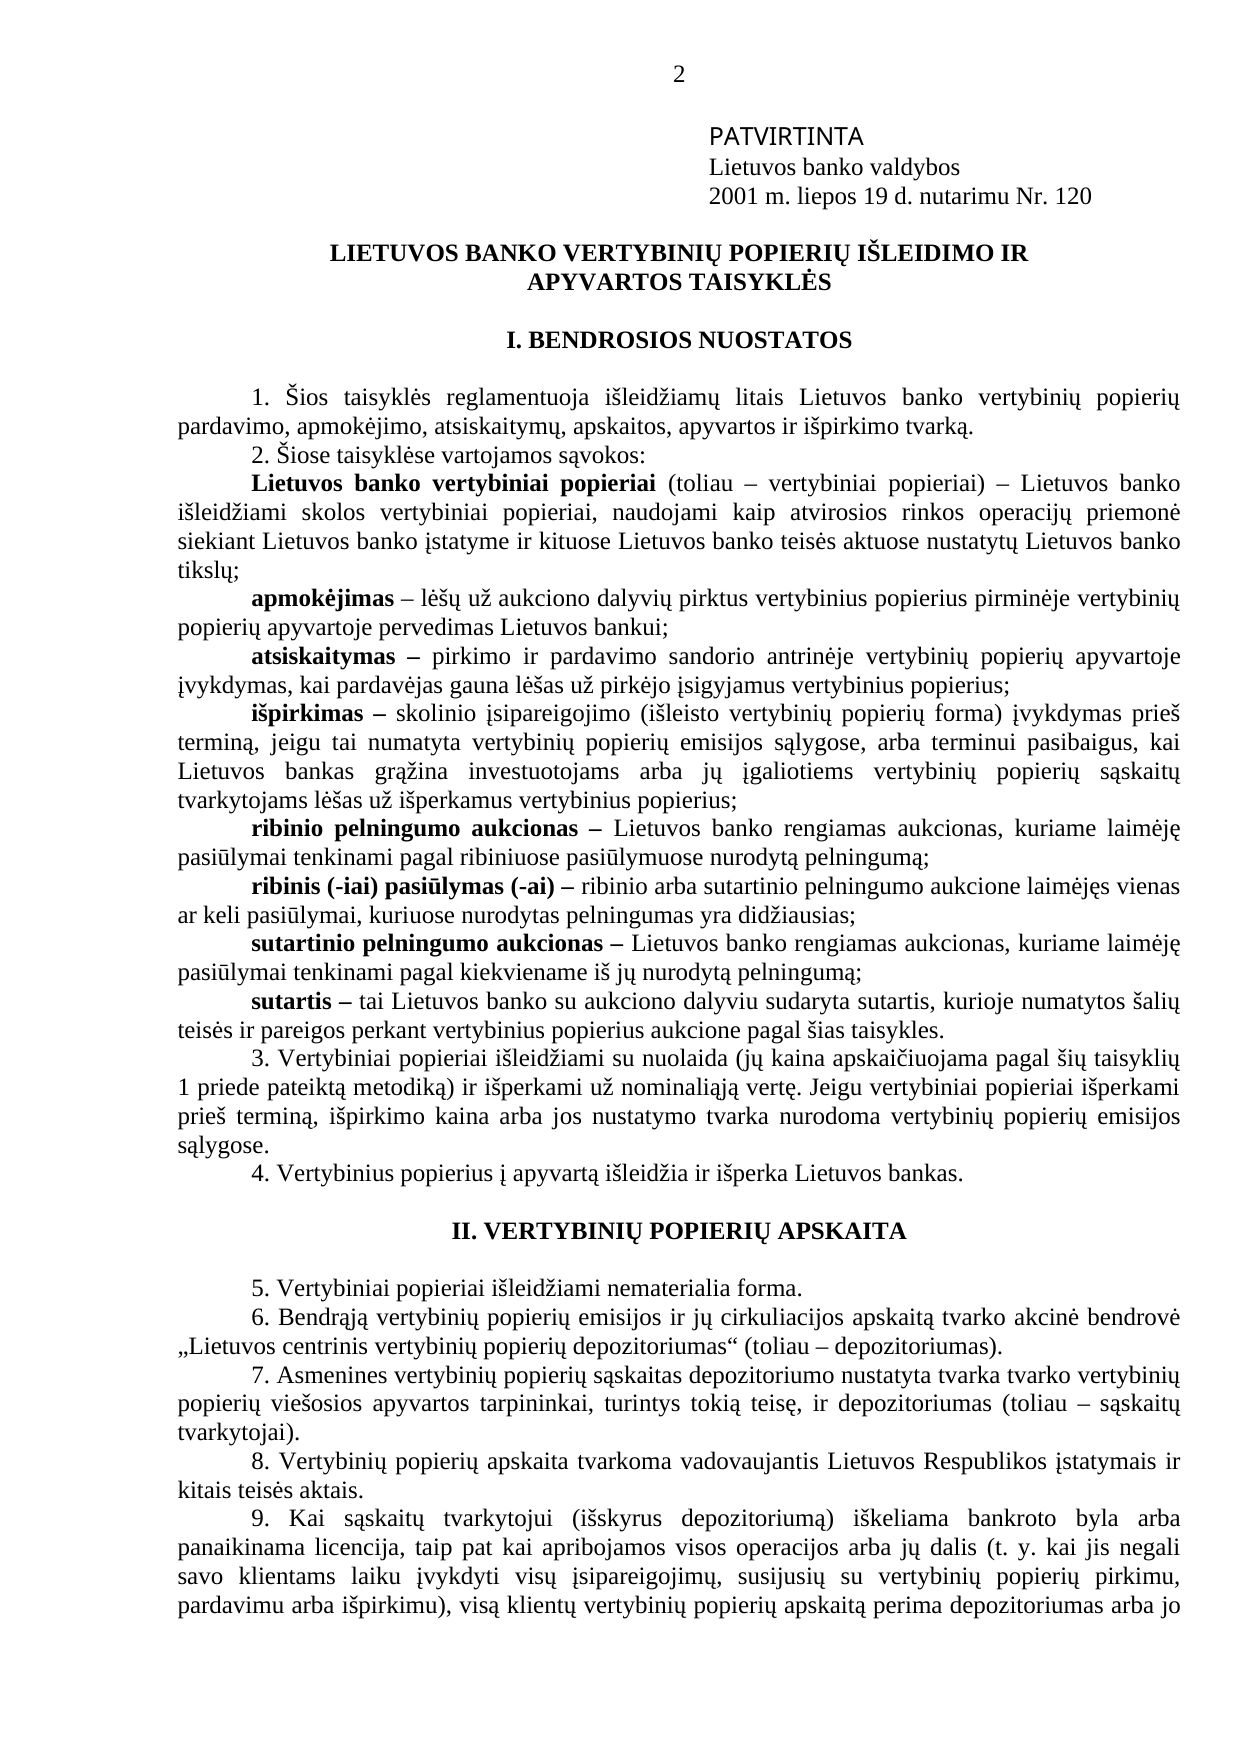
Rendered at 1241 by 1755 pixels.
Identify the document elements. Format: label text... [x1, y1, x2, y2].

text atsiskaitymas – pirkimo ir pardavimo sandorio antrinėje vertybinių popierių apyvartoje įvykdymas, kai pardavėjas gauna lėšas už pirkėjo įsigyjamus vertybinius popierius; [177, 641, 1181, 698]
text 6. Bendrąją vertybinių popierių emisijos ir jų cirkuliacijos apskaitą tvarko akcinė bendrovė „Lietuvos centrinis vertybinių popierių depozitoriumas“ (toliau – depozitoriumas). [177, 1302, 1181, 1360]
text 3. Vertybiniai popieriai išleidžiami su nuolaida (jų kaina apskaičiuojama pagal šių taisyklių 1 priede pateiktą metodiką) ir išperkami už nominaliąją vertę. Jeigu vertybiniai popieriai išperkami prieš terminą, išpirkimo kaina arba jos nustatymo tvarka nurodoma vertybinių popierių emisijos sąlygose. [177, 1043, 1181, 1158]
text 1. Šios taisyklės reglamentuoja išleidžiamų litais Lietuvos banko vertybinių popierių pardavimo, apmokėjimo, atsiskaitymų, apskaitos, apyvartos ir išpirkimo tvarką. [177, 382, 1181, 440]
text Lietuvos banko valdybos [177, 152, 1181, 181]
text 2. Šiose taisyklėse vartojamos sąvokos: [177, 440, 1181, 468]
text APYVARTOS TAISYKLĖS [177, 267, 1181, 296]
text sutartinio pelningumo aukcionas – Lietuvos banko rengiamas aukcionas, kuriame laimėję pasiūlymai tenkinami pagal kiekviename iš jų nurodytą pelningumą; [177, 928, 1181, 986]
text 7. Asmenines vertybinių popierių sąskaitas depozitoriumo nustatyta tvarka tvarko vertybinių popierių viešosios apyvartos tarpininkai, turintys tokią teisę, ir depozitoriumas (toliau – sąskaitų tvarkytojai). [177, 1360, 1181, 1446]
text LIETUVOS BANKO VERTYBINIŲ POPIERIŲ IŠLEIDIMO IR [177, 238, 1181, 267]
text ribinio pelningumo aukcionas – Lietuvos banko rengiamas aukcionas, kuriame laimėję pasiūlymai tenkinami pagal ribiniuose pasiūlymuose nurodytą pelningumą; [177, 813, 1181, 871]
text 4. Vertybinius popierius į apyvartą išleidžia ir išperka Lietuvos bankas. [177, 1158, 1181, 1187]
text ribinis (-iai) pasiūlymas (-ai) – ribinio arba sutartinio pelningumo aukcione laimėjęs vienas ar keli pasiūlymai, kuriuose nurodytas pelningumas yra didžiausias; [177, 871, 1181, 928]
text apmokėjimas – lėšų už aukciono dalyvių pirktus vertybinius popierius pirminėje vertybinių popierių apyvartoje pervedimas Lietuvos bankui; [177, 583, 1181, 641]
text Lietuvos banko vertybiniai popieriai (toliau – vertybiniai popieriai) – Lietuvos banko išleidžiami skolos vertybiniai popieriai, naudojami kaip atvirosios rinkos operacijų priemonė siekiant Lietuvos banko įstatyme ir kituose Lietuvos banko teisės aktuose nustatytų Lietuvos banko tikslų; [177, 468, 1181, 583]
text 9. Kai sąskaitų tvarkytojui (išskyrus depozitoriumą) iškeliama bankroto byla arba panaikinama licencija, taip pat kai apribojamos visos operacijos arba jų dalis (t. y. kai jis negali savo klientams laiku įvykdyti visų įsipareigojimų, susijusių su vertybinių popierių pirkimu, pardavimu arba išpirkimu), visą klientų vertybinių popierių apskaitą perima depozitoriumas arba jo [177, 1503, 1181, 1618]
text 5. Vertybiniai popieriai išleidžiami nematerialia forma. [177, 1273, 1181, 1302]
text I. BENDROSIOS NUOSTATOS [177, 325, 1181, 353]
text PATVIRTINTA [177, 118, 1181, 152]
text sutartis – tai Lietuvos banko su aukciono dalyviu sudaryta sutartis, kurioje numatytos šalių teisės ir pareigos perkant vertybinius popierius aukcione pagal šias taisykles. [177, 986, 1181, 1043]
text išpirkimas – skolinio įsipareigojimo (išleisto vertybinių popierių forma) įvykdymas prieš terminą, jeigu tai numatyta vertybinių popierių emisijos sąlygose, arba terminui pasibaigus, kai Lietuvos bankas grąžina investuotojams arba jų įgaliotiems vertybinių popierių sąskaitų tvarkytojams lėšas už išperkamus vertybinius popierius; [177, 698, 1181, 813]
text 8. Vertybinių popierių apskaita tvarkoma vadovaujantis Lietuvos Respublikos įstatymais ir kitais teisės aktais. [177, 1446, 1181, 1503]
text 2001 m. liepos 19 d. nutarimu Nr. 120 [177, 181, 1181, 210]
text II. VERTYBINIŲ POPIERIŲ APSKAITA [177, 1216, 1181, 1245]
